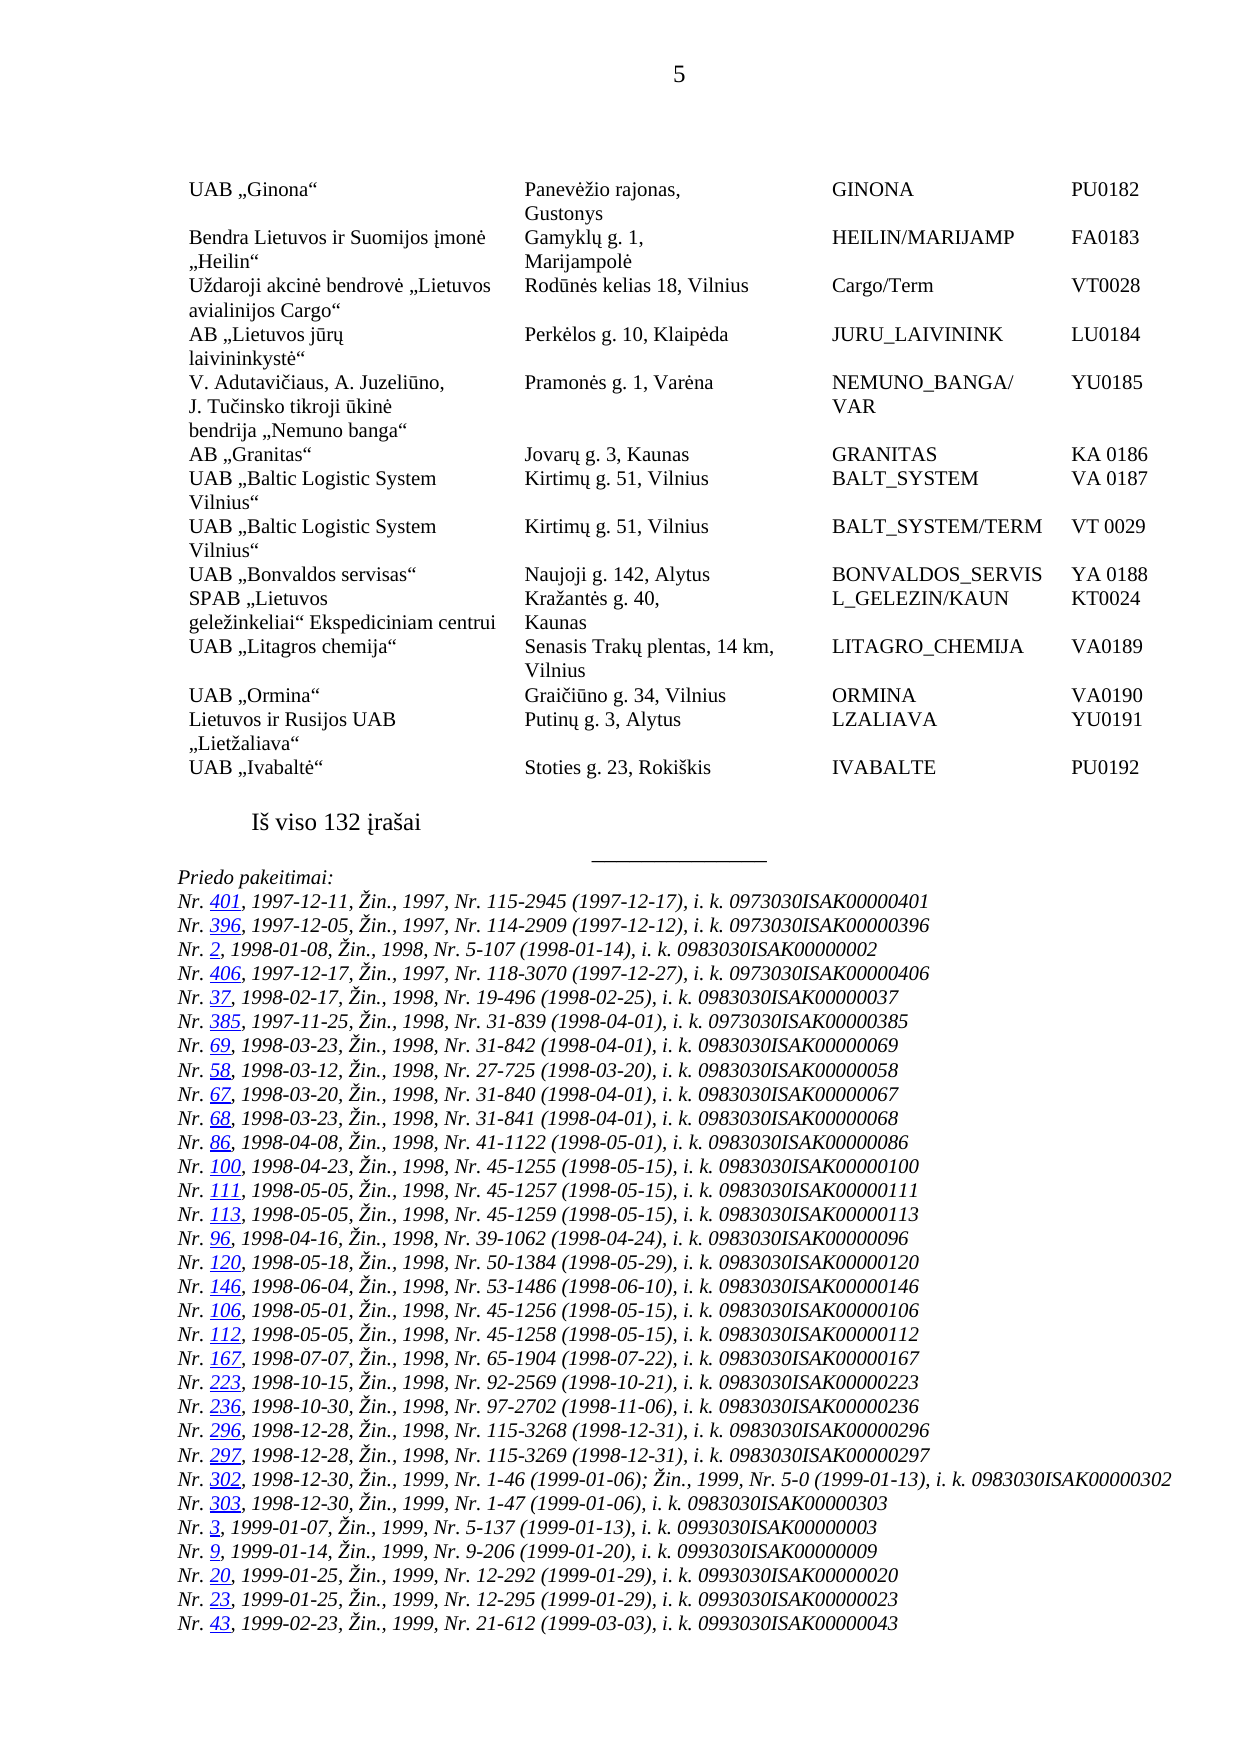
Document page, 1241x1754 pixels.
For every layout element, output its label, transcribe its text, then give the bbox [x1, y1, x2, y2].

table_cell Kirtimų g. 51, Vilnius [513, 514, 821, 562]
table_cell NEMUNO_BANGA/VAR [821, 370, 1060, 442]
text Nr. 296, 1998-12-28, Žin., 1998, Nr. 115-3268 (1998-12-31), i. k. 0983030ISAK00000296 [177, 1418, 1181, 1442]
table_cell Kražantės g. 40, Kaunas [513, 586, 821, 634]
table_cell UAB „Baltic Logistic System Vilnius“ [177, 514, 513, 562]
table_cell BALT_SYSTEM/TERM [821, 514, 1060, 562]
table_cell VA 0187 [1060, 466, 1204, 514]
table_cell UAB „Bonvaldos servisas“ [177, 562, 513, 586]
table_cell FA0183 [1060, 225, 1204, 273]
text Nr. 58, 1998-03-12, Žin., 1998, Nr. 27-725 (1998-03-20), i. k. 0983030ISAK00000058 [177, 1057, 1181, 1082]
table_cell Rodūnės kelias 18, Vilnius [513, 274, 821, 322]
text Nr. 112, 1998-05-05, Žin., 1998, Nr. 45-1258 (1998-05-15), i. k. 0983030ISAK00000112 [177, 1322, 1181, 1346]
text Nr. 120, 1998-05-18, Žin., 1998, Nr. 50-1384 (1998-05-29), i. k. 0983030ISAK00000120 [177, 1250, 1181, 1274]
table_cell LZALIAVA [821, 707, 1060, 755]
text Nr. 385, 1997-11-25, Žin., 1998, Nr. 31-839 (1998-04-01), i. k. 0973030ISAK00000385 [177, 1009, 1181, 1033]
text Nr. 2, 1998-01-08, Žin., 1998, Nr. 5-107 (1998-01-14), i. k. 0983030ISAK00000002 [177, 937, 1181, 961]
text Nr. 111, 1998-05-05, Žin., 1998, Nr. 45-1257 (1998-05-15), i. k. 0983030ISAK00000111 [177, 1178, 1181, 1202]
text Nr. 406, 1997-12-17, Žin., 1997, Nr. 118-3070 (1997-12-27), i. k. 0973030ISAK00000406 [177, 961, 1181, 985]
table_cell PU0182 [1060, 177, 1204, 225]
text Nr. 37, 1998-02-17, Žin., 1998, Nr. 19-496 (1998-02-25), i. k. 0983030ISAK00000037 [177, 985, 1181, 1009]
text Priedo pakeitimai: [177, 865, 1181, 889]
table_cell YU0185 [1060, 370, 1204, 442]
text Nr. 100, 1998-04-23, Žin., 1998, Nr. 45-1255 (1998-05-15), i. k. 0983030ISAK00000100 [177, 1154, 1181, 1178]
text Nr. 68, 1998-03-23, Žin., 1998, Nr. 31-841 (1998-04-01), i. k. 0983030ISAK00000068 [177, 1106, 1181, 1130]
text Nr. 297, 1998-12-28, Žin., 1998, Nr. 115-3269 (1998-12-31), i. k. 0983030ISAK00000297 [177, 1442, 1181, 1467]
table_cell SPAB „Lietuvos geležinkeliai“ Ekspediciniam centrui [177, 586, 513, 634]
table_cell Lietuvos ir Rusijos UAB „Lietžaliava“ [177, 707, 513, 755]
text Nr. 3, 1999-01-07, Žin., 1999, Nr. 5-137 (1999-01-13), i. k. 0993030ISAK00000003 [177, 1515, 1181, 1539]
text Iš viso 132 įrašai [177, 807, 1181, 836]
table_cell Stoties g. 23, Rokiškis [513, 755, 821, 779]
table_cell Naujoji g. 142, Alytus [513, 562, 821, 586]
table_cell Graičiūno g. 34, Vilnius [513, 683, 821, 707]
text Nr. 302, 1998-12-30, Žin., 1999, Nr. 1-46 (1999-01-06); Žin., 1999, Nr. 5-0 (1999-01-13), i. k. 0983030ISAK00000302 [177, 1467, 1181, 1491]
table_cell Panevėžio rajonas, Gustonys [513, 177, 821, 225]
table_cell JURU_LAIVININK [821, 322, 1060, 370]
text Nr. 223, 1998-10-15, Žin., 1998, Nr. 92-2569 (1998-10-21), i. k. 0983030ISAK00000223 [177, 1370, 1181, 1394]
table_cell UAB „Baltic Logistic System Vilnius“ [177, 466, 513, 514]
table_cell Perkėlos g. 10, Klaipėda [513, 322, 821, 370]
table_cell KA 0186 [1060, 442, 1204, 466]
table_cell PU0192 [1060, 755, 1204, 779]
table_cell IVABALTE [821, 755, 1060, 779]
table_cell VA0189 [1060, 634, 1204, 682]
table_cell GRANITAS [821, 442, 1060, 466]
table_cell YU0191 [1060, 707, 1204, 755]
text Nr. 96, 1998-04-16, Žin., 1998, Nr. 39-1062 (1998-04-24), i. k. 0983030ISAK00000096 [177, 1226, 1181, 1250]
text Nr. 396, 1997-12-05, Žin., 1997, Nr. 114-2909 (1997-12-12), i. k. 0973030ISAK00000396 [177, 913, 1181, 937]
table_cell LU0184 [1060, 322, 1204, 370]
text Nr. 23, 1999-01-25, Žin., 1999, Nr. 12-295 (1999-01-29), i. k. 0993030ISAK00000023 [177, 1587, 1181, 1611]
table_cell KT0024 [1060, 586, 1204, 634]
text Nr. 67, 1998-03-20, Žin., 1998, Nr. 31-840 (1998-04-01), i. k. 0983030ISAK00000067 [177, 1082, 1181, 1106]
table_cell LITAGRO_CHEMIJA [821, 634, 1060, 682]
table_cell Putinų g. 3, Alytus [513, 707, 821, 755]
table_cell Bendra Lietuvos ir Suomijos įmonė „Heilin“ [177, 225, 513, 273]
table_cell Kirtimų g. 51, Vilnius [513, 466, 821, 514]
text Nr. 303, 1998-12-30, Žin., 1999, Nr. 1-47 (1999-01-06), i. k. 0983030ISAK00000303 [177, 1491, 1181, 1515]
text Nr. 43, 1999-02-23, Žin., 1999, Nr. 21-612 (1999-03-03), i. k. 0993030ISAK00000043 [177, 1611, 1181, 1635]
text Nr. 20, 1999-01-25, Žin., 1999, Nr. 12-292 (1999-01-29), i. k. 0993030ISAK00000020 [177, 1563, 1181, 1587]
table_cell UAB „Ginona“ [177, 177, 513, 225]
table_cell VT 0029 [1060, 514, 1204, 562]
table_cell BALT_SYSTEM [821, 466, 1060, 514]
text Nr. 113, 1998-05-05, Žin., 1998, Nr. 45-1259 (1998-05-15), i. k. 0983030ISAK00000113 [177, 1202, 1181, 1226]
table_cell AB „Lietuvos jūrų laivininkystė“ [177, 322, 513, 370]
text Nr. 106, 1998-05-01, Žin., 1998, Nr. 45-1256 (1998-05-15), i. k. 0983030ISAK00000106 [177, 1298, 1181, 1322]
text Nr. 146, 1998-06-04, Žin., 1998, Nr. 53-1486 (1998-06-10), i. k. 0983030ISAK00000146 [177, 1274, 1181, 1298]
text Nr. 86, 1998-04-08, Žin., 1998, Nr. 41-1122 (1998-05-01), i. k. 0983030ISAK00000086 [177, 1130, 1181, 1154]
text Nr. 69, 1998-03-23, Žin., 1998, Nr. 31-842 (1998-04-01), i. k. 0983030ISAK00000069 [177, 1033, 1181, 1057]
table_cell Jovarų g. 3, Kaunas [513, 442, 821, 466]
text Nr. 167, 1998-07-07, Žin., 1998, Nr. 65-1904 (1998-07-22), i. k. 0983030ISAK00000167 [177, 1346, 1181, 1370]
table_cell GINONA [821, 177, 1060, 225]
table_cell V. Adutavičiaus, A. Juzeliūno, J. Tučinsko tikroji ūkinė bendrija „Nemuno banga“ [177, 370, 513, 442]
table_cell HEILIN/MARIJAMP [821, 225, 1060, 273]
table_cell UAB „Ormina“ [177, 683, 513, 707]
table_cell UAB „Litagros chemija“ [177, 634, 513, 682]
table_cell VA0190 [1060, 683, 1204, 707]
table_cell Gamyklų g. 1, Marijampolė [513, 225, 821, 273]
table_cell YA 0188 [1060, 562, 1204, 586]
table_cell UAB „Ivabaltė“ [177, 755, 513, 779]
table_cell Senasis Trakų plentas, 14 km, Vilnius [513, 634, 821, 682]
text Nr. 401, 1997-12-11, Žin., 1997, Nr. 115-2945 (1997-12-17), i. k. 0973030ISAK00000401 [177, 889, 1181, 913]
text Nr. 9, 1999-01-14, Žin., 1999, Nr. 9-206 (1999-01-20), i. k. 0993030ISAK00000009 [177, 1539, 1181, 1563]
table_cell ORMINA [821, 683, 1060, 707]
table_cell Cargo/Term [821, 274, 1060, 322]
text Nr. 236, 1998-10-30, Žin., 1998, Nr. 97-2702 (1998-11-06), i. k. 0983030ISAK00000236 [177, 1394, 1181, 1418]
table_cell Uždaroji akcinė bendrovė „Lietuvos avialinijos Cargo“ [177, 274, 513, 322]
text ______________ [177, 836, 1181, 865]
table_cell VT0028 [1060, 274, 1204, 322]
table_cell BONVALDOS_SERVIS [821, 562, 1060, 586]
table_cell Pramonės g. 1, Varėna [513, 370, 821, 442]
table_cell L_GELEZIN/KAUN [821, 586, 1060, 634]
table_cell AB „Granitas“ [177, 442, 513, 466]
